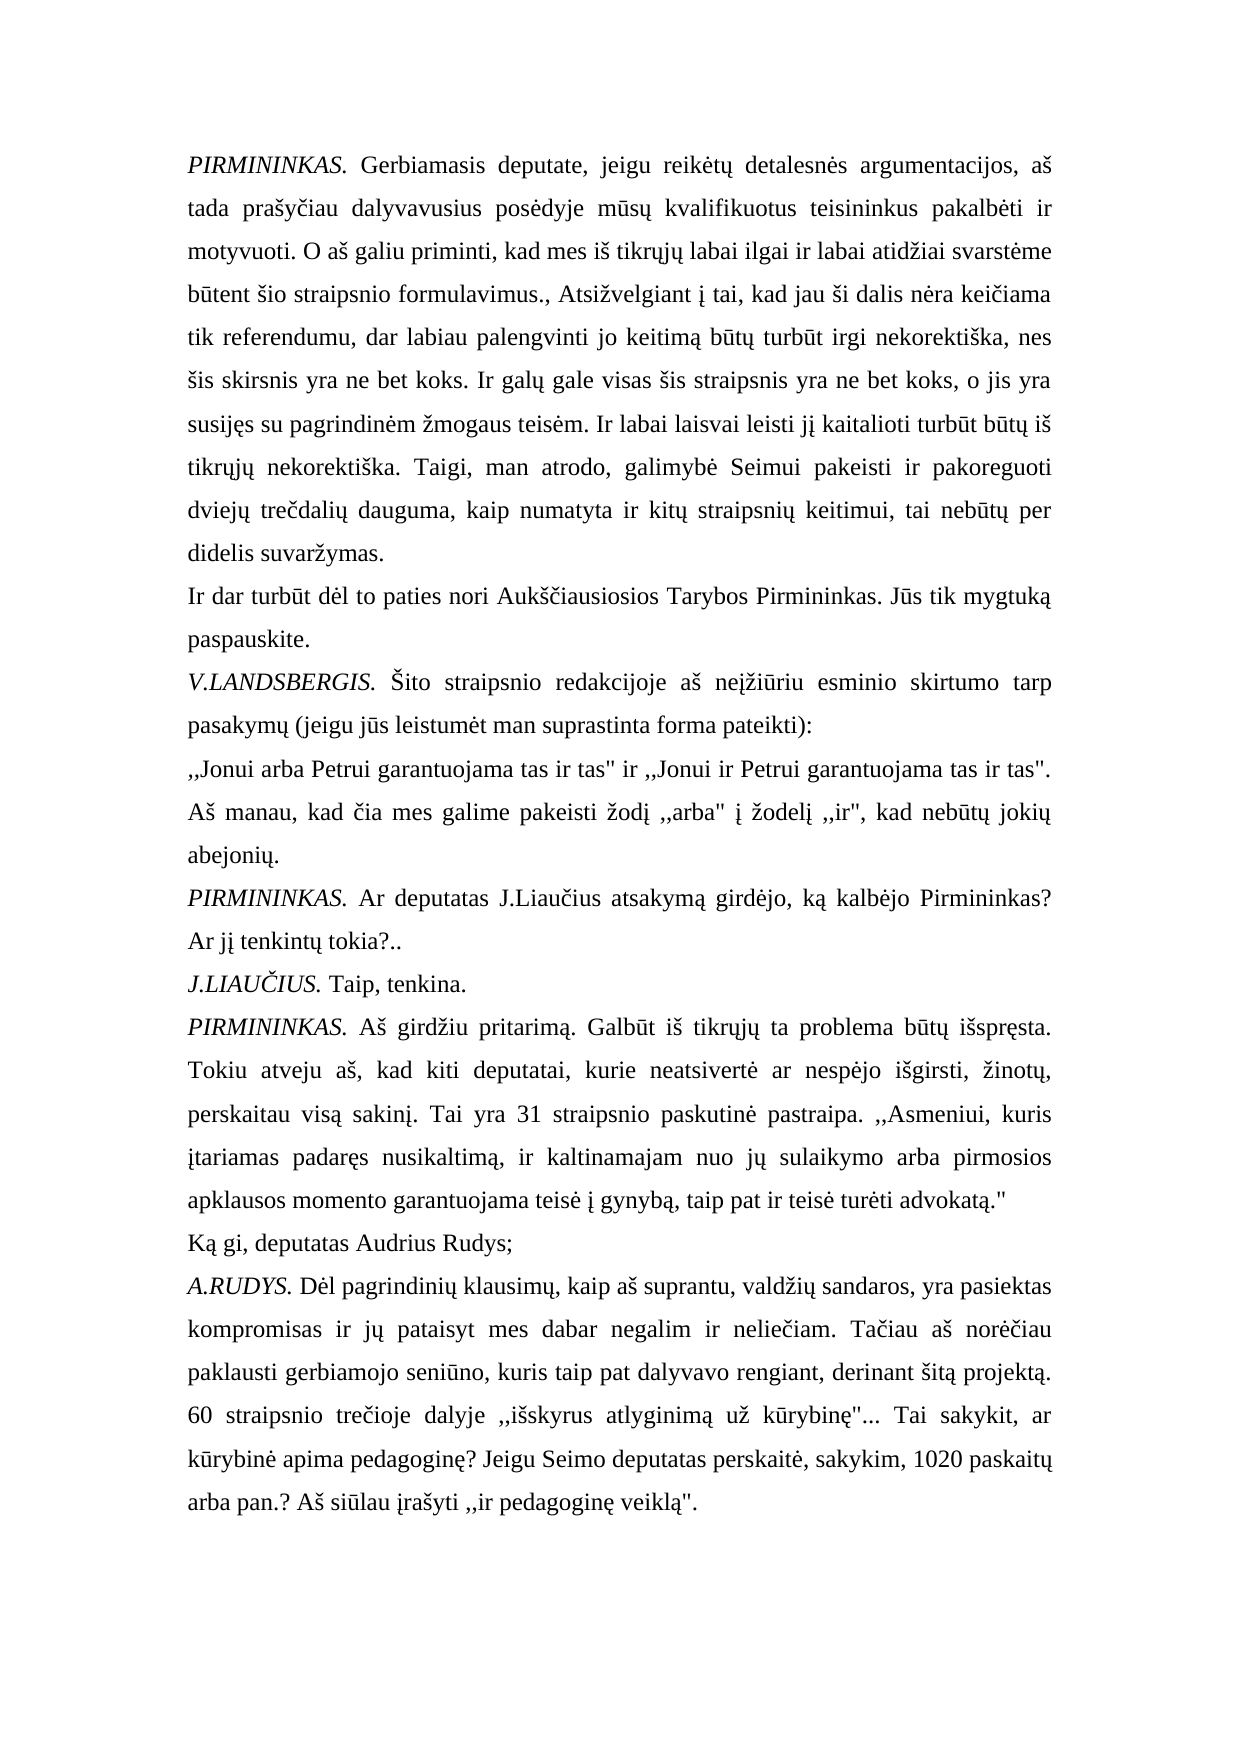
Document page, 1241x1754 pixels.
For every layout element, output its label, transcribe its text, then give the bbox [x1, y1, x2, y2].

text J.LIAUČIUS. Taip, tenkina. [187, 969, 1053, 998]
text Ir dar turbūt dėl to paties nori Aukščiausiosios Tarybos Pirmininkas. Jūs tik mygtuką paspauskite. [187, 581, 1053, 653]
text PIRMININKAS. Ar deputatas J.Liaučius atsakymą girdėjo, ką kalbėjo Pirmininkas? Ar jį tenkintų tokia?.. [187, 883, 1053, 955]
text ,,Jonui arba Petrui garantuojama tas ir tas" ir ,,Jonui ir Petrui garantuojama tas ir tas". Aš manau, kad čia mes galime pakeisti žodį ,,arba" į žodelį ,,ir", kad nebūtų jokių abejonių. [187, 754, 1053, 869]
text A.RUDYS. Dėl pagrindinių klausimų, kaip aš suprantu, valdžių sandaros, yra pasiektas kompromisas ir jų pataisyt mes dabar negalim ir neliečiam. Tačiau aš norėčiau paklausti gerbiamojo seniūno, kuris taip pat dalyvavo rengiant, derinant šitą projektą. 60 straipsnio trečioje dalyje ,,išskyrus atlyginimą už kūrybinę"... Tai sakykit, ar kūrybinė apima pedagoginę? Jeigu Seimo deputatas perskaitė, sakykim, 1020 paskaitų arba pan.? Aš siūlau įrašyti ,,ir pedagoginę veiklą". [187, 1271, 1053, 1516]
text PIRMININKAS. Gerbiamasis deputate, jeigu reikėtų detalesnės argumentacijos, aš tada prašyčiau dalyvavusius posėdyje mūsų kvalifikuotus teisininkus pakalbėti ir motyvuoti. O aš galiu priminti, kad mes iš tikrųjų labai ilgai ir labai atidžiai svarstėme būtent šio straipsnio formulavimus., Atsižvelgiant į tai, kad jau ši dalis nėra keičiama tik referendumu, dar labiau palengvinti jo keitimą būtų turbūt irgi nekorektiška, nes šis skirsnis yra ne bet koks. Ir galų gale visas šis straipsnis yra ne bet koks, o jis yra susijęs su pagrindinėm žmogaus teisėm. Ir labai laisvai leisti jį kaitalioti turbūt būtų iš tikrųjų nekorektiška. Taigi, man atrodo, galimybė Seimui pakeisti ir pakoreguoti dviejų trečdalių dauguma, kaip numatyta ir kitų straipsnių keitimui, tai nebūtų per didelis suvaržymas. [187, 150, 1053, 567]
text PIRMININKAS. Aš girdžiu pritarimą. Galbūt iš tikrųjų ta problema būtų išspręsta. Tokiu atveju aš, kad kiti deputatai, kurie neatsivertė ar nespėjo išgirsti, žinotų, perskaitau visą sakinį. Tai yra 31 straipsnio paskutinė pastraipa. ,,Asmeniui, kuris įtariamas padaręs nusikaltimą, ir kaltinamajam nuo jų sulaikymo arba pirmosios apklausos momento garantuojama teisė į gynybą, taip pat ir teisė turėti advokatą." [187, 1012, 1053, 1214]
text Ką gi, deputatas Audrius Rudys; [187, 1228, 1053, 1257]
text V.LANDSBERGIS. Šito straipsnio redakcijoje aš neįžiūriu esminio skirtumo tarp pasakymų (jeigu jūs leistumėt man suprastinta forma pateikti): [187, 667, 1053, 739]
